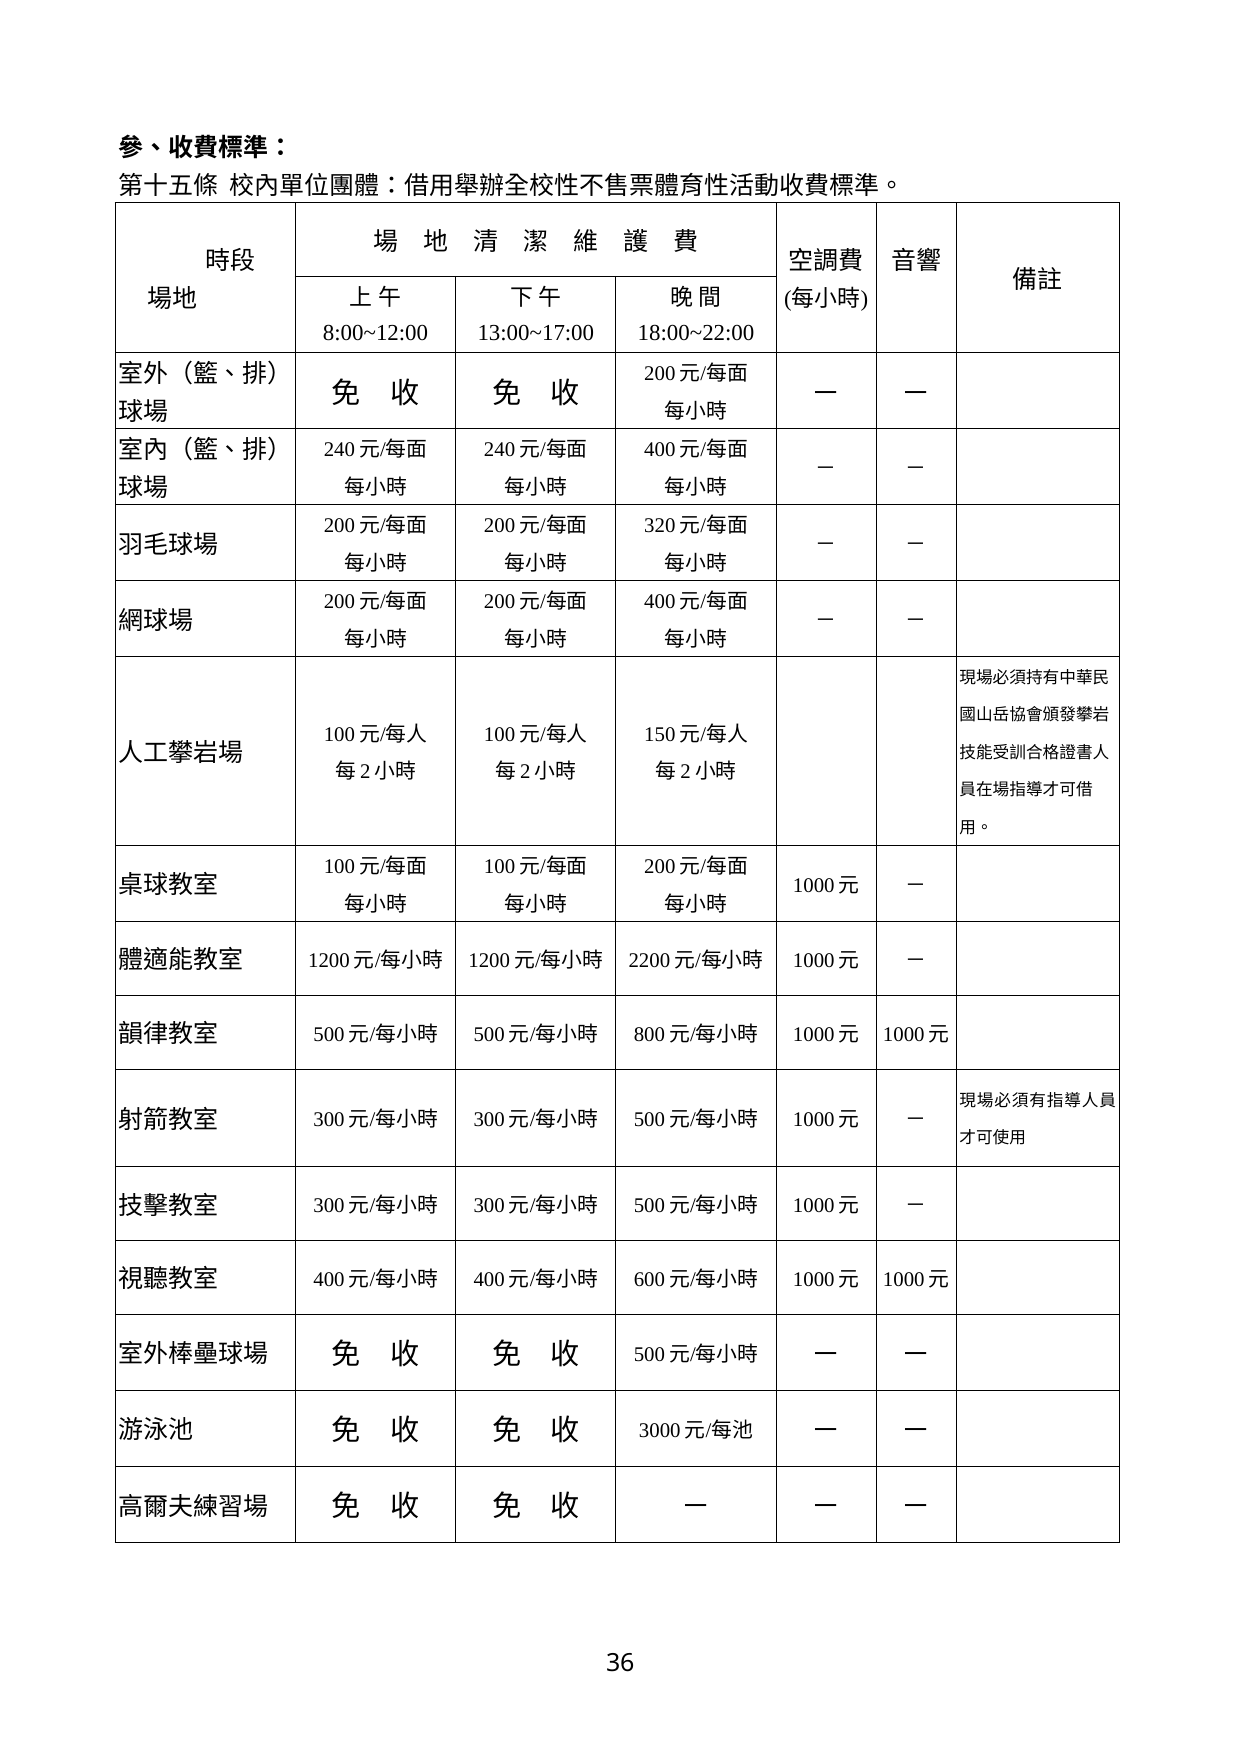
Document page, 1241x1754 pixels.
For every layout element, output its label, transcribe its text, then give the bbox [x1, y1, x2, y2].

table_cell 1000元 [777, 846, 876, 921]
table_cell 100元/每人 每2小時 [296, 657, 455, 844]
table_cell 150元/每人 每2小時 [616, 657, 776, 844]
table_cell [957, 429, 1119, 504]
table_cell 400元/每小時 [296, 1241, 455, 1313]
table_cell 現場必須有指導人員才可使用 [957, 1070, 1119, 1166]
table_cell 200元/每面 每小時 [296, 505, 455, 580]
table_cell 300元/每小時 [296, 1070, 455, 1166]
table_cell 下 午 13:00~17:00 [456, 277, 615, 352]
table_cell 免 收 [456, 353, 615, 428]
table_cell [957, 846, 1119, 921]
table_cell － [877, 1315, 956, 1389]
table_cell 室外棒壘球場 [116, 1315, 295, 1389]
table_cell 1000元 [777, 922, 876, 994]
table_cell 現場必須持有中華民國山岳協會頒發攀岩技能受訓合格證書人員在場指導才可借用。 [957, 657, 1119, 844]
table_cell [957, 1315, 1119, 1389]
table_header 備註 [957, 203, 1119, 352]
table_cell － [777, 1391, 876, 1466]
table_cell － [777, 353, 876, 428]
table_cell 上 午 8:00~12:00 [296, 277, 455, 352]
table_cell 320元/每面 每小時 [616, 505, 776, 580]
table_cell 免 收 [456, 1391, 615, 1466]
table_cell [957, 996, 1119, 1068]
table_cell 1000元 [777, 1241, 876, 1313]
table_cell 500元/每小時 [296, 996, 455, 1068]
table_cell 500元/每小時 [616, 1070, 776, 1166]
table_cell － [777, 1467, 876, 1542]
table_cell 羽毛球場 [116, 505, 295, 580]
table_cell 免 收 [296, 1391, 455, 1466]
table_cell [777, 657, 876, 844]
table_header 音響 [877, 203, 956, 352]
table_cell 網球場 [116, 581, 295, 656]
table_cell 免 收 [296, 1315, 455, 1389]
table_cell － [777, 581, 876, 656]
table_cell [957, 922, 1119, 994]
table_cell 1000元 [777, 996, 876, 1068]
table_header 空調費 (每小時) [777, 203, 876, 352]
table_cell － [877, 846, 956, 921]
table_cell 體適能教室 [116, 922, 295, 994]
table_cell 400元/每面 每小時 [616, 581, 776, 656]
table_cell 600元/每小時 [616, 1241, 776, 1313]
table_cell [957, 1241, 1119, 1313]
table_cell 免 收 [456, 1467, 615, 1542]
table_cell 240元/每面 每小時 [456, 429, 615, 504]
table_cell 視聽教室 [116, 1241, 295, 1313]
table_cell 400元/每面 每小時 [616, 429, 776, 504]
table_cell 技擊教室 [116, 1167, 295, 1240]
table_cell [957, 1391, 1119, 1466]
table_cell 300元/每小時 [456, 1070, 615, 1166]
table_cell 免 收 [456, 1315, 615, 1389]
table_cell [957, 353, 1119, 428]
table_cell 室外（籃、排）球場 [116, 353, 295, 428]
table_cell － [877, 353, 956, 428]
table_cell 500元/每小時 [616, 1167, 776, 1240]
table_cell － [877, 581, 956, 656]
table_cell 免 收 [296, 353, 455, 428]
table_cell － [877, 1391, 956, 1466]
table_cell 高爾夫練習場 [116, 1467, 295, 1542]
table_cell － [777, 505, 876, 580]
table_cell － [777, 1315, 876, 1389]
table_cell [957, 505, 1119, 580]
table_cell 800元/每小時 [616, 996, 776, 1068]
table_cell 100元/每面 每小時 [296, 846, 455, 921]
table_cell － [877, 1167, 956, 1240]
table_cell 240元/每面 每小時 [296, 429, 455, 504]
table_cell 2200元/每小時 [616, 922, 776, 994]
table_cell 1000元 [777, 1167, 876, 1240]
table_header 場 地 清 潔 維 護 費 [296, 203, 776, 276]
table_cell 1000元 [777, 1070, 876, 1166]
table_cell － [877, 1070, 956, 1166]
table_cell 游泳池 [116, 1391, 295, 1466]
table_cell 200元/每面 每小時 [456, 505, 615, 580]
table_cell － [877, 922, 956, 994]
table_cell 晚 間 18:00~22:00 [616, 277, 776, 352]
table_cell － [877, 505, 956, 580]
text 參、收費標準： [62, 127, 1122, 164]
table_cell － [877, 429, 956, 504]
table_cell 100元/每人 每2小時 [456, 657, 615, 844]
table_cell 200元/每面 每小時 [456, 581, 615, 656]
table_header 時段 場地 [116, 203, 295, 352]
table_cell [957, 581, 1119, 656]
table_cell 100元/每面 每小時 [456, 846, 615, 921]
table_cell 1200元/每小時 [296, 922, 455, 994]
table_cell 500元/每小時 [616, 1315, 776, 1389]
table_cell 400元/每小時 [456, 1241, 615, 1313]
table_cell 200元/每面 每小時 [616, 353, 776, 428]
table_cell 3000元/每池 [616, 1391, 776, 1466]
table_cell [877, 657, 956, 844]
table_cell 桌球教室 [116, 846, 295, 921]
table_cell 300元/每小時 [296, 1167, 455, 1240]
table_cell [957, 1167, 1119, 1240]
table_cell 200元/每面 每小時 [296, 581, 455, 656]
table_cell 1000元 [877, 1241, 956, 1313]
table_cell 韻律教室 [116, 996, 295, 1068]
table_cell 室內（籃、排）球場 [116, 429, 295, 504]
table_cell － [616, 1467, 776, 1542]
table_cell 300元/每小時 [456, 1167, 615, 1240]
table_cell 500元/每小時 [456, 996, 615, 1068]
text 第十五條 校內單位團體：借用舉辦全校性不售票體育性活動收費標準。 [62, 164, 1122, 202]
table_cell [957, 1467, 1119, 1542]
table_cell 人工攀岩場 [116, 657, 295, 844]
table_cell 免 收 [296, 1467, 455, 1542]
table_cell 1200元/每小時 [456, 922, 615, 994]
table_cell 1000元 [877, 996, 956, 1068]
table_cell 射箭教室 [116, 1070, 295, 1166]
table_cell － [877, 1467, 956, 1542]
table_cell 200元/每面 每小時 [616, 846, 776, 921]
table_cell － [777, 429, 876, 504]
